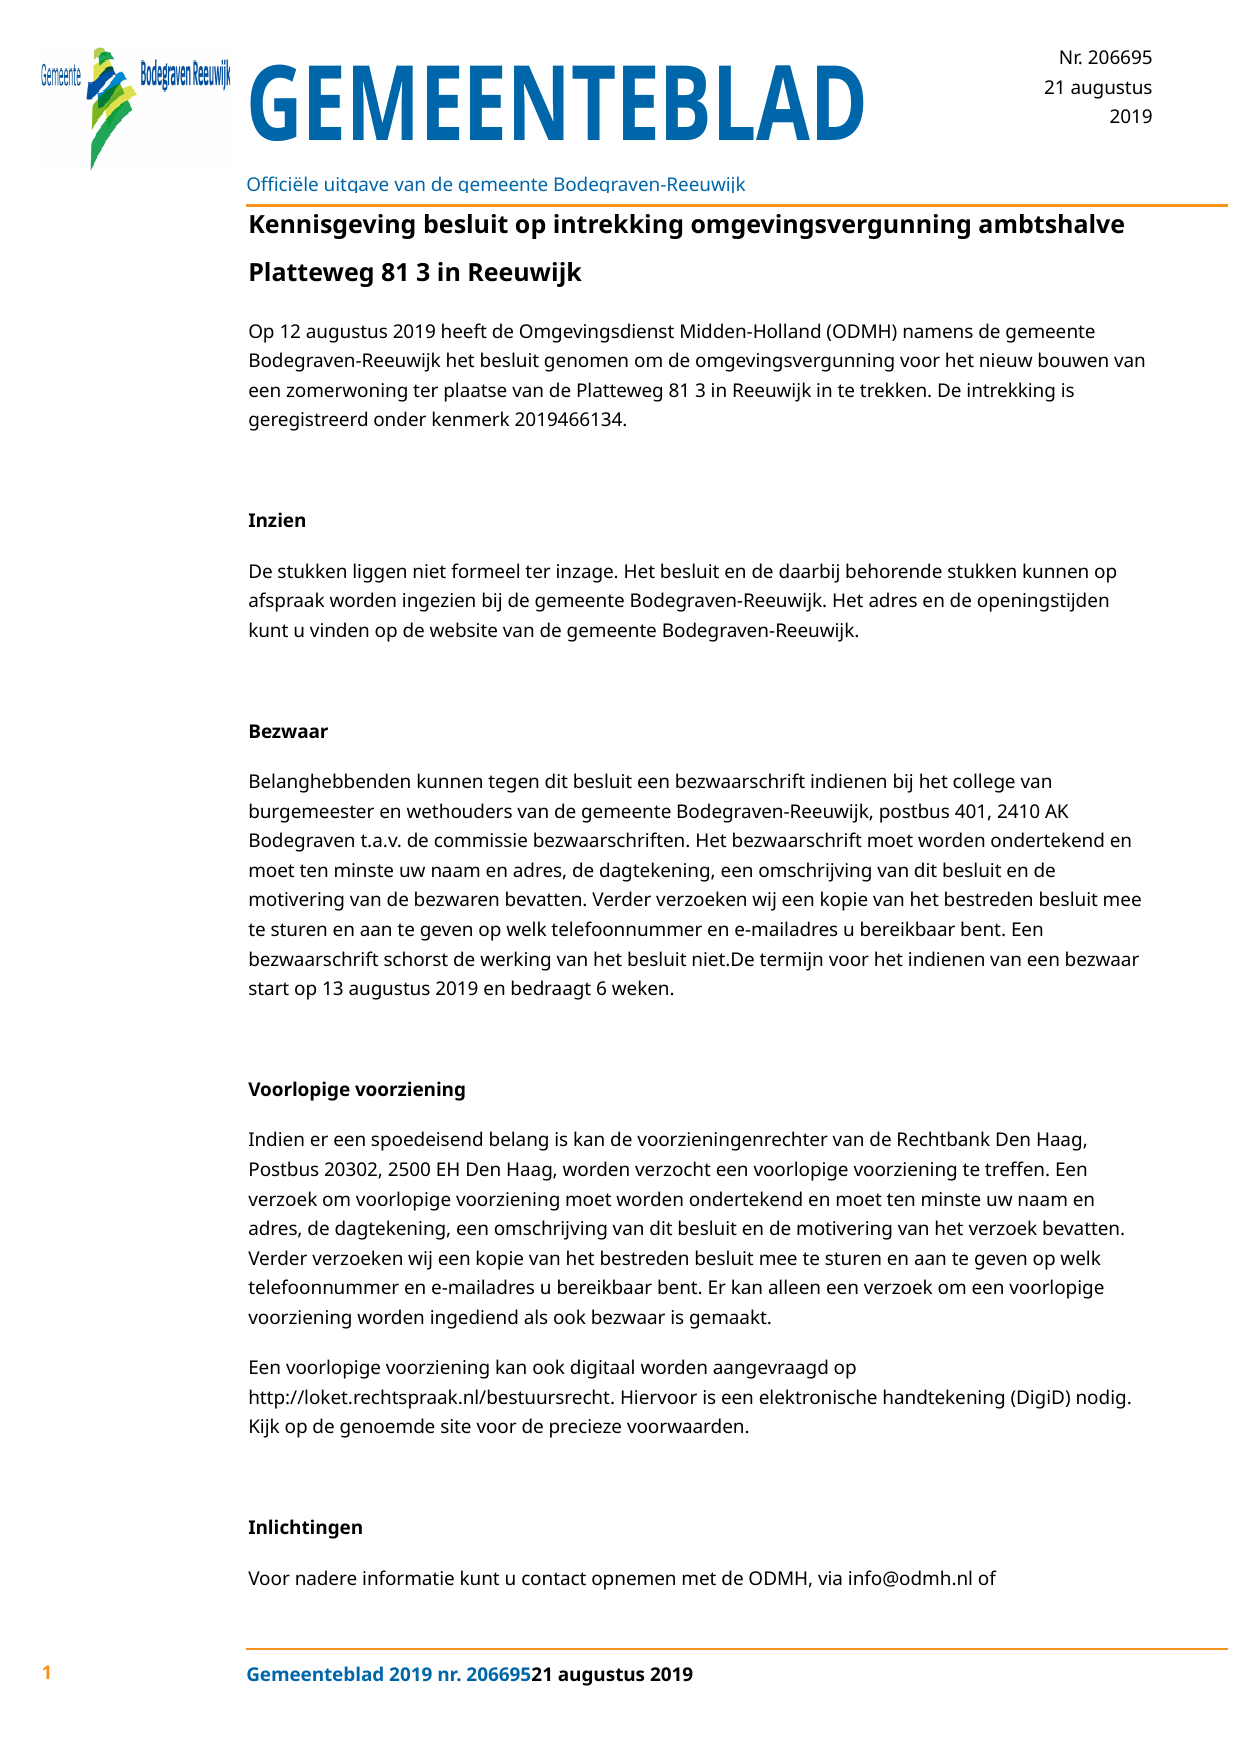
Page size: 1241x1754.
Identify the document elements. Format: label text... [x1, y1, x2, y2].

text Belanghebbenden kunnen tegen dit besluit een bezwaarschrift indienen bij het college van burgemeester en wethouders van de gemeente Bodegraven-Reeuwijk, postbus 401, 2410 AK Bodegraven t.a.v. de commissie bezwaarschriften. Het bezwaarschrift moet worden ondertekend en moet ten minste uw naam en adres, de dagtekening, een omschrijving van dit besluit en de motivering van de bezwaren bevatten. Verder verzoeken wij een kopie van het bestreden besluit mee te sturen en aan te geven op welk telefoonnummer en e-mailadres u bereikbaar bent. Een bezwaarschrift schorst de werking van het besluit niet.De termijn voor het indienen van een bezwaar start op 13 augustus 2019 en bedraagt 6 weken. [248, 768, 1152, 1001]
text Inzien [248, 507, 1152, 533]
text Bezwaar [248, 718, 1152, 744]
text Een voorlopige voorziening kan ook digitaal worden aangevraagd op http://loket.rechtspraak.nl/bestuursrecht. Hiervoor is een elektronische handtekening (DigiD) nodig. Kijk op de genoemde site voor de precieze voorwaarden. [248, 1354, 1152, 1439]
picture [41, 47, 231, 172]
text Op 12 augustus 2019 heeft de Omgevingsdienst Midden-Holland (ODMH) namens de gemeente Bodegraven-Reeuwijk het besluit genomen om de omgevingsvergunning voor het nieuw bouwen van een zomerwoning ter plaatse van de Platteweg 81 3 in Reeuwijk in te trekken. De intrekking is geregistreerd onder kenmerk 2019466134. [248, 318, 1152, 432]
text De stukken liggen niet formeel ter inzage. Het besluit en de daarbij behorende stukken kunnen op afspraak worden ingezien bij de gemeente Bodegraven-Reeuwijk. Het adres en de openingstijden kunt u vinden op de website van de gemeente Bodegraven-Reeuwijk. [248, 558, 1152, 643]
text Inlichtingen [248, 1514, 1152, 1540]
text Voorlopige voorziening [248, 1076, 1152, 1102]
text Indien er een spoedeisend belang is kan de voorzieningenrechter van de Rechtbank Den Haag, Postbus 20302, 2500 EH Den Haag, worden verzocht een voorlopige voorziening te treffen. Een verzoek om voorlopige voorziening moet worden ondertekend en moet ten minste uw naam en adres, de dagtekening, een omschrijving van dit besluit en de motivering van het verzoek bevatten. Verder verzoeken wij een kopie van het bestreden besluit mee te sturen en aan te geven op welk telefoonnummer en e-mailadres u bereikbaar bent. Er kan alleen een verzoek om een voorlopige voorziening worden ingediend als ook bezwaar is gemaakt. [248, 1127, 1152, 1330]
text Voor nadere informatie kunt u contact opnemen met de ODMH, via info@odmh.nl of [248, 1565, 1152, 1591]
text Kennisgeving besluit op intrekking omgevingsvergunning ambtshalve Platteweg 81 3 in Reeuwijk [248, 207, 1152, 288]
